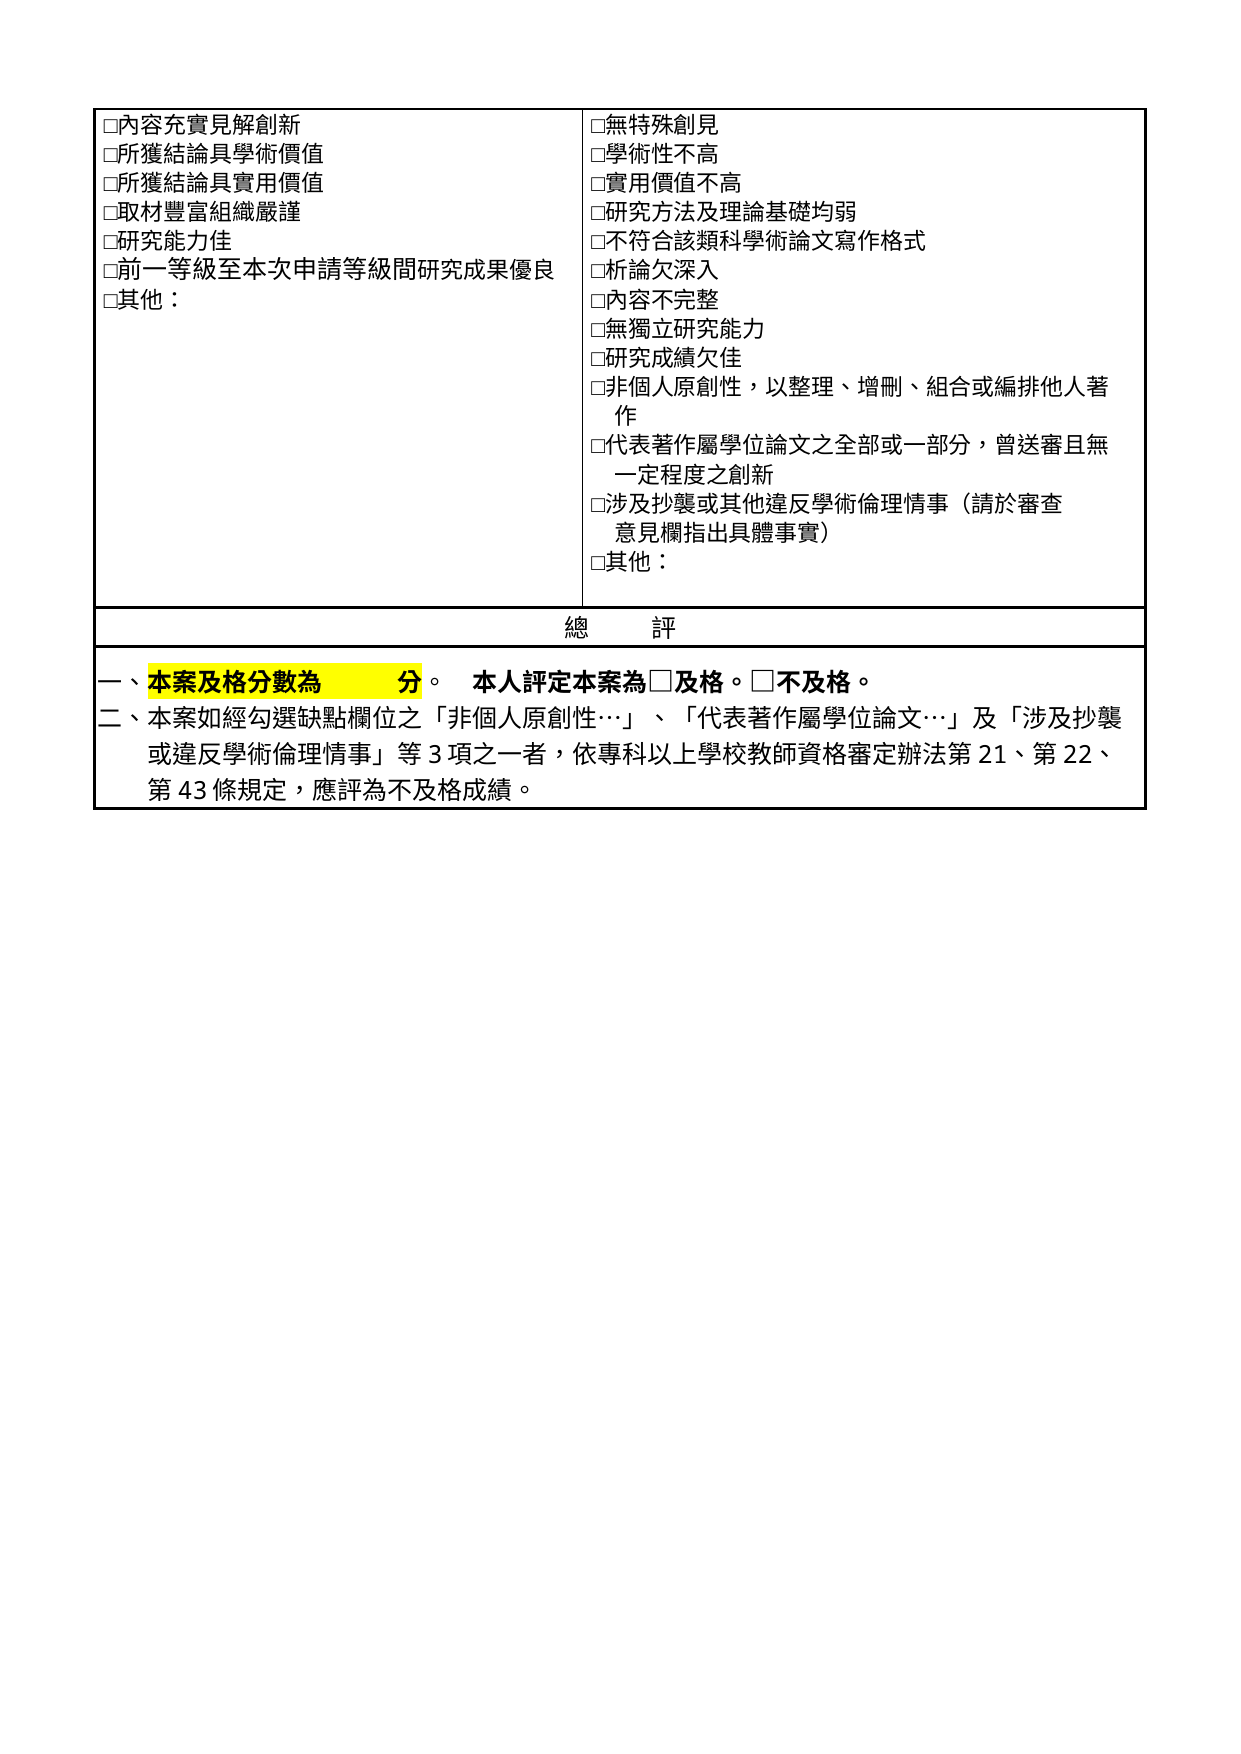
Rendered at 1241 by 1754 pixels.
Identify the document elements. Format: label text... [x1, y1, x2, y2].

table_cell □無特殊創見 □學術性不高 □實用價值不高 □研究方法及理論基礎均弱 □不符合該類科學術論文寫作格式 □析論欠深入 □內容不完整 □無獨立研究能力 □研究成績欠佳 □非個人原創性，以整理、增刪、組合或編排他人著作 □代表著作屬學位論文之全部或一部分，曾送審且無一定程度之創新 □涉及抄襲或其他違反學術倫理情事（請於審查 意見欄指出具體事實） □其他： [583, 110, 1144, 606]
table_cell 一、本案及格分數為 分。 本人評定本案為□及格。□不及格。 二、本案如經勾選缺點欄位之「非個人原創性…」、「代表著作屬學位論文…」及「涉及抄襲或違反學術倫理情事」等3項之一者，依專科以上學校教師資格審定辦法第21、第22、第43條規定，應評為不及格成績。 [96, 648, 1144, 807]
table_cell □內容充實見解創新 □所獲結論具學術價值 □所獲結論具實用價值 □取材豐富組織嚴謹 □研究能力佳 □前一等級至本次申請等級間研究成果優良 □其他： [96, 110, 582, 606]
table_cell 總 評 [96, 609, 1144, 645]
